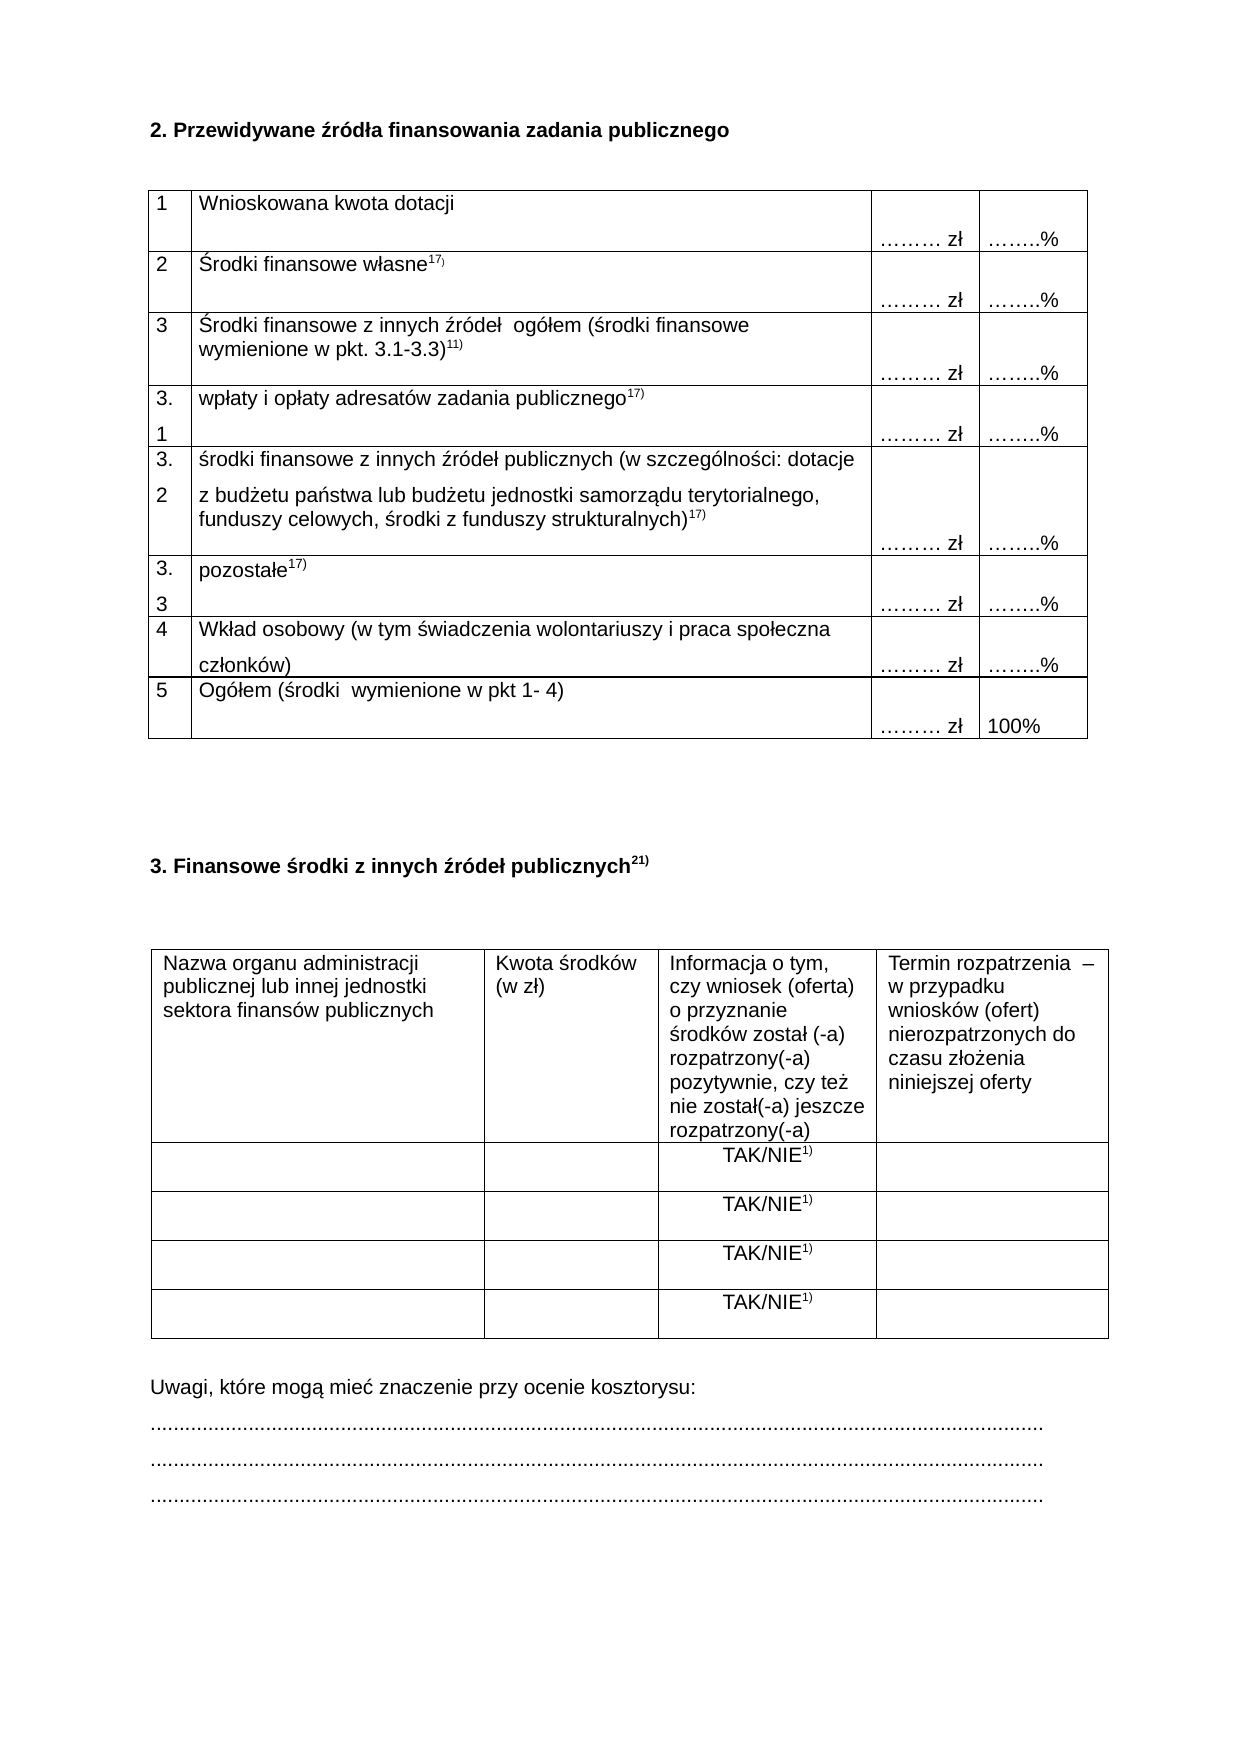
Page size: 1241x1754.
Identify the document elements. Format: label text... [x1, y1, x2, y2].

table_cell 3.2 [149, 447, 191, 554]
text ........................................................................................................................................................... [150, 1483, 1123, 1507]
text 2. Przewidywane źródła finansowania zadania publicznego [150, 118, 1123, 142]
table_cell [485, 1143, 658, 1191]
table_cell pozostałe17) [192, 556, 871, 616]
table_cell ……..% [980, 447, 1087, 554]
table_cell ……… zł [872, 556, 979, 616]
table_cell Ogółem (środki wymienione w pkt 1- 4) [192, 678, 871, 737]
table_cell 2 [149, 252, 191, 312]
table_cell TAK/NIE1) [659, 1143, 876, 1191]
table_cell wpłaty i opłaty adresatów zadania publicznego17) [192, 386, 871, 446]
table_cell TAK/NIE1) [659, 1192, 876, 1240]
table_header Informacja o tym, czy wniosek (oferta) o przyznanie środków został (-a) rozpatrzony(-a) pozytywnie, czy też nie został(-a) jeszcze rozpatrzony(-a) [659, 950, 876, 1142]
table_cell ……..% [980, 313, 1087, 385]
table_cell ……… zł [872, 678, 979, 737]
table_cell [485, 1241, 658, 1289]
table_cell 3.1 [149, 386, 191, 446]
table_header Termin rozpatrzenia – w przypadku wniosków (ofert) nierozpatrzonych do czasu złożenia niniejszej oferty [877, 950, 1108, 1142]
table_cell [152, 1192, 484, 1240]
table_cell [152, 1290, 484, 1338]
text Uwagi, które mogą mieć znaczenie przy ocenie kosztorysu: [150, 1375, 1123, 1399]
text 3. Finansowe środki z innych źródeł publicznych21) [150, 853, 1123, 877]
table_header ……… zł [872, 191, 979, 251]
table_cell [485, 1290, 658, 1338]
table_header Kwota środków (w zł) [485, 950, 658, 1142]
table_cell 3.3 [149, 556, 191, 616]
table_header Wnioskowana kwota dotacji [192, 191, 871, 251]
table_cell [877, 1241, 1108, 1289]
table_cell ……… zł [872, 386, 979, 446]
table_cell środki finansowe z innych źródeł publicznych (w szczególności: dotacje z budżetu państwa lub budżetu jednostki samorządu terytorialnego, funduszy celowych, środki z funduszy strukturalnych)17) [192, 447, 871, 554]
table_cell Wkład osobowy (w tym świadczenia wolontariuszy i praca społeczna członków) [192, 617, 871, 676]
table_cell ……… zł [872, 313, 979, 385]
table_cell TAK/NIE1) [659, 1241, 876, 1289]
text ........................................................................................................................................................... [150, 1447, 1123, 1471]
table_cell ……..% [980, 556, 1087, 616]
table_cell 100% [980, 678, 1087, 737]
table_cell ……..% [980, 252, 1087, 312]
table_cell [877, 1143, 1108, 1191]
table_header 1 [149, 191, 191, 251]
table_header ……..% [980, 191, 1087, 251]
table_cell [877, 1192, 1108, 1240]
table_header Nazwa organu administracji publicznej lub innej jednostki sektora finansów publicznych [152, 950, 484, 1142]
text ........................................................................................................................................................... [150, 1411, 1123, 1435]
table_cell 4 [149, 617, 191, 676]
table_cell ……..% [980, 617, 1087, 676]
table_cell 3 [149, 313, 191, 385]
table_cell [152, 1143, 484, 1191]
table_cell TAK/NIE1) [659, 1290, 876, 1338]
table_cell Środki finansowe własne17) [192, 252, 871, 312]
table_cell [152, 1241, 484, 1289]
table_cell [877, 1290, 1108, 1338]
table_cell ……… zł [872, 252, 979, 312]
table_cell ……… zł [872, 447, 979, 554]
table_cell Środki finansowe z innych źródeł ogółem (środki finansowe wymienione w pkt. 3.1-3.3)11) [192, 313, 871, 385]
table_cell ……..% [980, 386, 1087, 446]
table_cell ……… zł [872, 617, 979, 676]
table_cell [485, 1192, 658, 1240]
table_cell 5 [149, 678, 191, 737]
